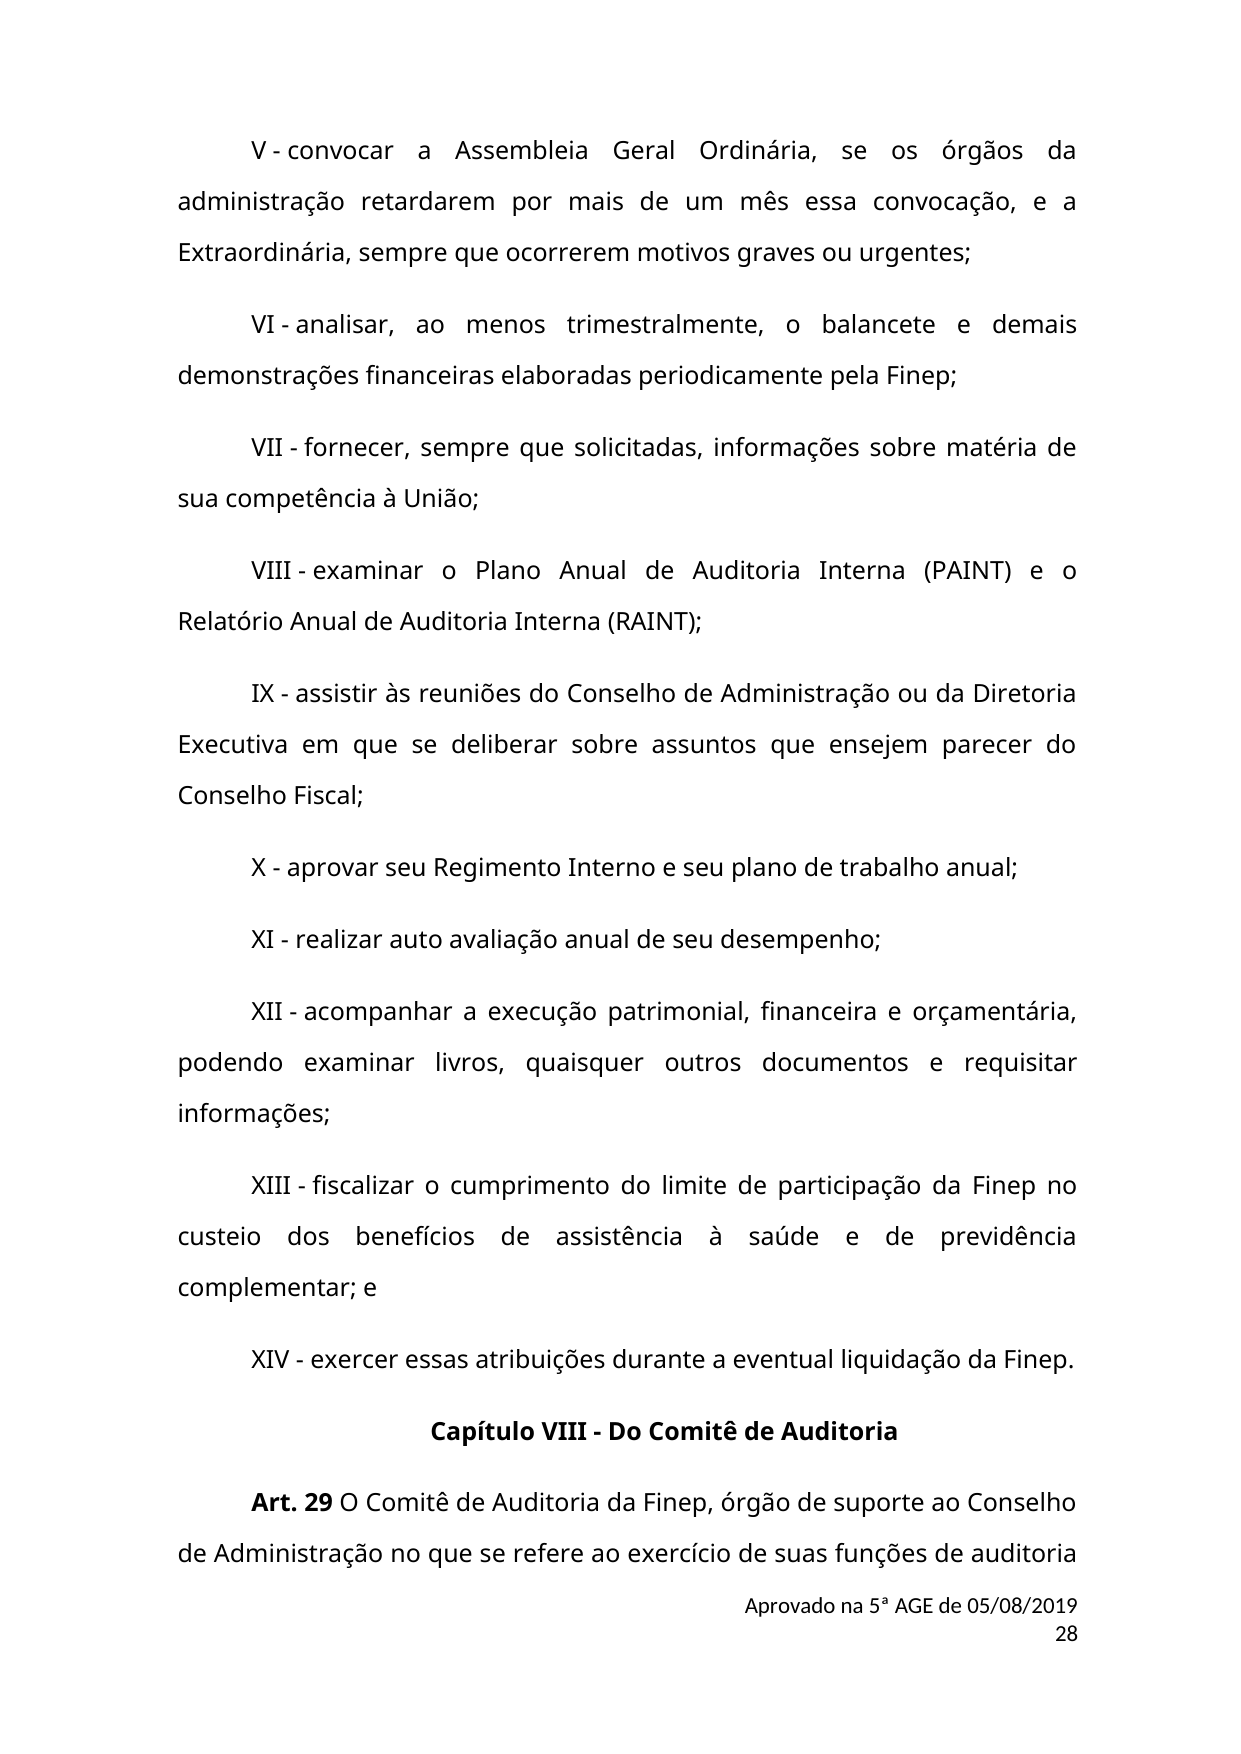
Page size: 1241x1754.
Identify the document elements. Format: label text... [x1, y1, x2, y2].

text XII - acompanhar a execução patrimonial, financeira e orçamentária, podendo examinar livros, quaisquer outros documentos e requisitar informações; [177, 993, 1078, 1129]
text Capítulo VIII - Do Comitê de Auditoria [177, 1413, 1078, 1447]
text VIII - examinar o Plano Anual de Auditoria Interna (PAINT) e o Relatório Anual de Auditoria Interna (RAINT); [177, 553, 1078, 638]
text IX - assistir às reuniões do Conselho de Administração ou da Diretoria Executiva em que se deliberar sobre assuntos que ensejem parecer do Conselho Fiscal; [177, 676, 1078, 812]
text VI - analisar, ao menos trimestralmente, o balancete e demais demonstrações financeiras elaboradas periodicamente pela Finep; [177, 307, 1078, 392]
text VII - fornecer, sempre que solicitadas, informações sobre matéria de sua competência à União; [177, 430, 1078, 515]
text XIII - fiscalizar o cumprimento do limite de participação da Finep no custeio dos benefícios de assistência à saúde e de previdência complementar; e [177, 1167, 1078, 1303]
text Art. 29 O Comitê de Auditoria da Finep, órgão de suporte ao Conselho de Administração no que se refere ao exercício de suas funções de auditoria [177, 1485, 1078, 1570]
text XI - realizar auto avaliação anual de seu desempenho; [177, 921, 1078, 956]
text V - convocar a Assembleia Geral Ordinária, se os órgãos da administração retardarem por mais de um mês essa convocação, e a Extraordinária, sempre que ocorrerem motivos graves ou urgentes; [177, 133, 1078, 269]
text X - aprovar seu Regimento Interno e seu plano de trabalho anual; [177, 849, 1078, 884]
text XIV - exercer essas atribuições durante a eventual liquidação da Finep. [177, 1341, 1078, 1375]
